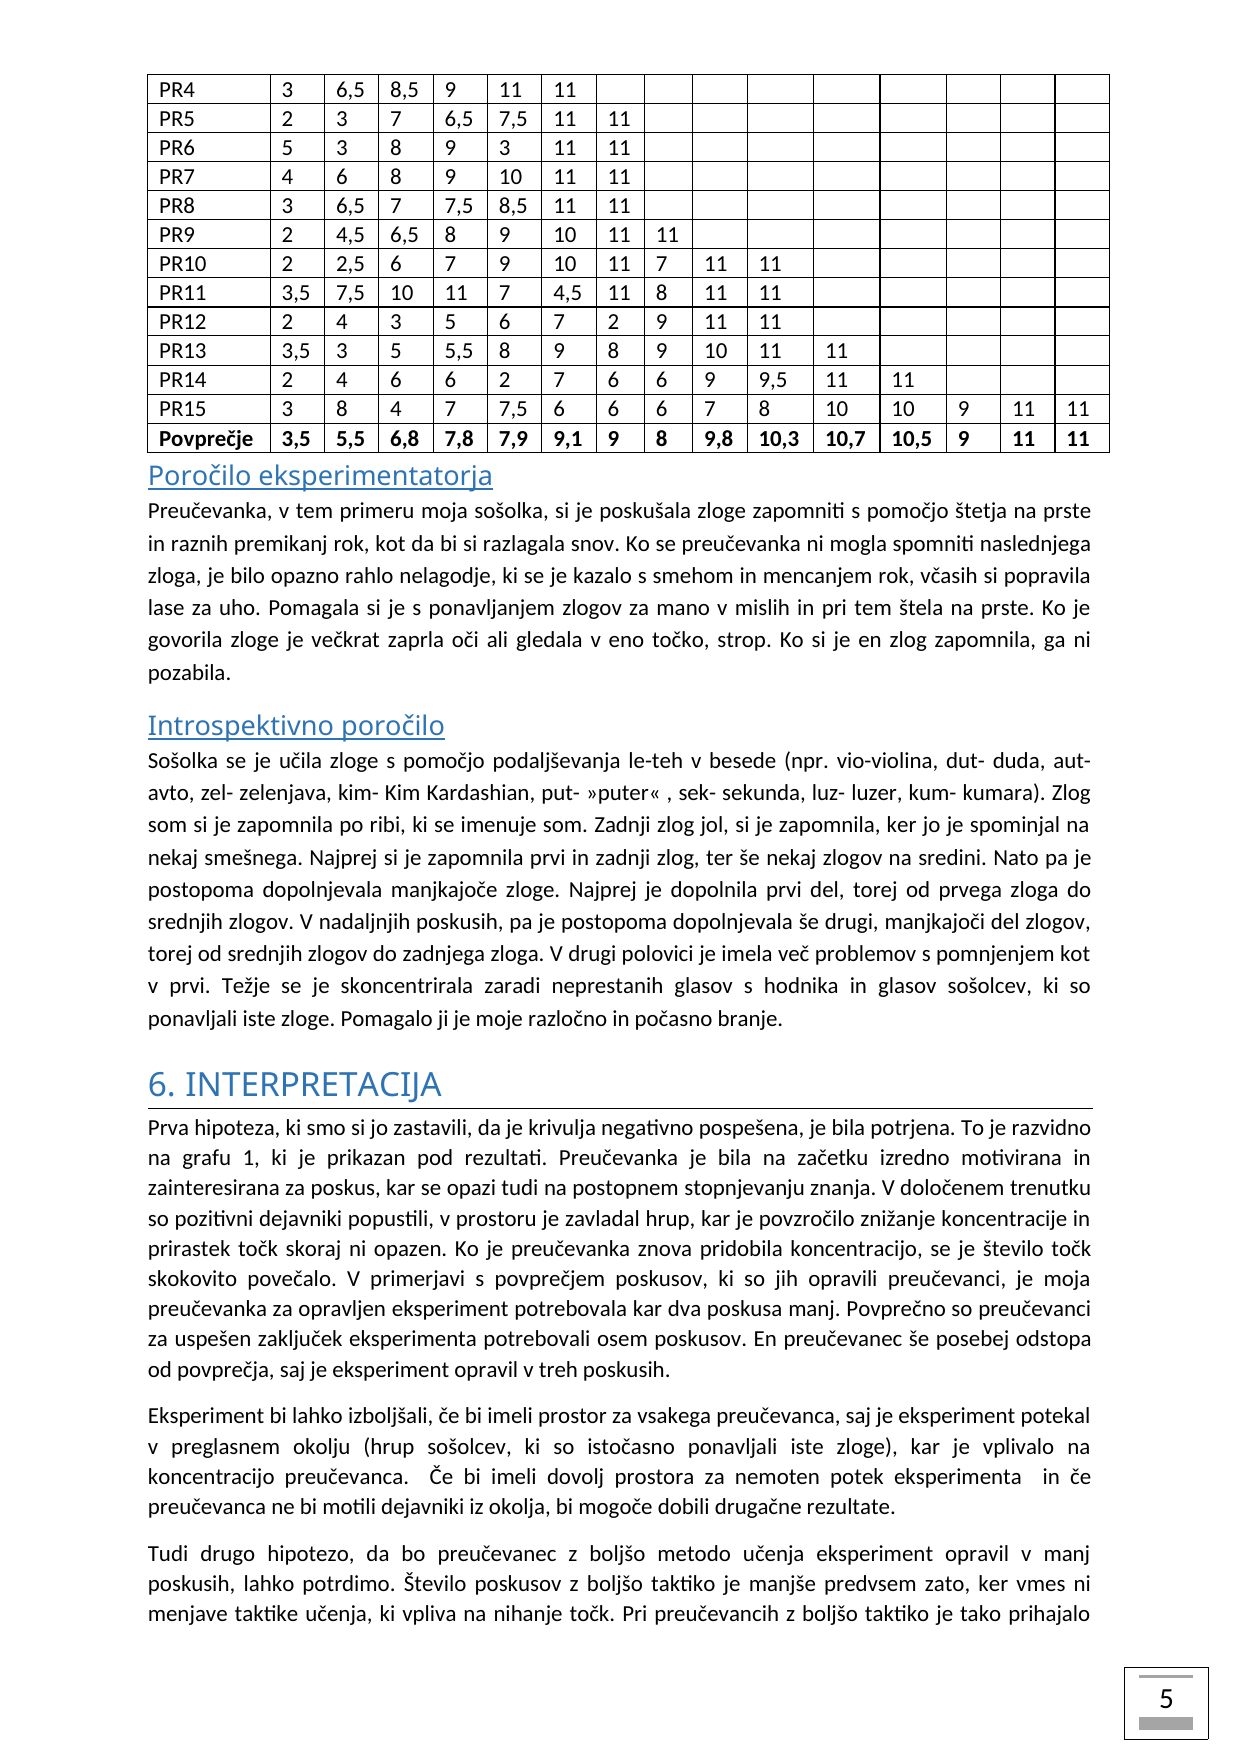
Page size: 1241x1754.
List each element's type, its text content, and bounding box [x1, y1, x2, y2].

table_cell 9 [434, 133, 487, 161]
table_cell 11 [693, 308, 747, 335]
table_cell 3 [488, 133, 541, 161]
table_cell 4 [379, 395, 433, 423]
table_cell [1001, 220, 1054, 248]
table_cell 3 [325, 133, 378, 161]
table_cell 9 [434, 162, 487, 190]
table_cell 4 [325, 308, 378, 335]
table_cell [947, 191, 1000, 219]
subtitle Introspektivno poročilo [148, 706, 1093, 743]
table_cell 7,5 [488, 395, 541, 423]
table_cell 11 [881, 366, 946, 393]
table_cell 3 [271, 75, 324, 103]
table_cell [1056, 133, 1109, 161]
table_cell 6 [645, 366, 692, 393]
table_cell [748, 191, 813, 219]
table_cell [693, 220, 747, 248]
table_cell 11 [597, 104, 644, 132]
table_cell [814, 220, 879, 248]
table_cell 10,3 [748, 424, 813, 452]
table_cell PR8 [148, 191, 270, 219]
table_cell 9 [488, 220, 541, 248]
text Sošolka se je učila zloge s pomočjo podaljševanja le-teh v besede (npr. vio-violina, dut- duda, aut- avto, zel- zelenjava, kim- Kim Kardashian, put- »puter« , sek- sekunda, luz- luzer, kum- kumara). Zlog som si je zapomnila po ribi, ki se imenuje som. Zadnji zlog jol, si je zapomnila, ker jo je spominjal na nekaj smešnega. Najprej si je zapomnila prvi in zadnji zlog, ter še nekaj zlogov na sredini. Nato pa je postopoma dopolnjevala manjkajoče zloge. Najprej je dopolnila prvi del, torej od prvega zloga do srednjih zlogov. V nadaljnjih poskusih, pa je postopoma dopolnjevala še drugi, manjkajoči del zlogov, torej od srednjih zlogov do zadnjega zloga. V drugi polovici je imela več problemov s pomnjenjem kot v prvi. Težje se je skoncentrirala zaradi neprestanih glasov s hodnika in glasov sošolcev, ki so ponavljali iste zloge. Pomagalo ji je moje razločno in počasno branje. [148, 746, 1093, 1032]
table_cell 5,5 [325, 424, 378, 452]
table_cell [881, 75, 946, 103]
table_cell 7 [542, 366, 596, 393]
subtitle INTERPRETACIJA [148, 1061, 1093, 1108]
table_cell 3,5 [271, 336, 324, 364]
table_cell 5,5 [434, 336, 487, 364]
table_cell 11 [542, 162, 596, 190]
table_cell 11 [748, 336, 813, 364]
table_cell 6 [434, 366, 487, 393]
table_cell 4,5 [542, 278, 596, 306]
table_cell PR6 [148, 133, 270, 161]
table_cell [748, 104, 813, 132]
table_cell 6 [325, 162, 378, 190]
table_cell 7 [488, 278, 541, 306]
table_cell [1001, 133, 1054, 161]
table_cell [1056, 336, 1109, 364]
table_cell [645, 104, 692, 132]
table_cell PR12 [148, 308, 270, 335]
table_cell 7 [434, 395, 487, 423]
table_cell 11 [597, 191, 644, 219]
table_cell 11 [597, 220, 644, 248]
table_cell 5 [434, 308, 487, 335]
table_cell [693, 191, 747, 219]
table_cell 9 [488, 249, 541, 277]
table_cell 2 [271, 366, 324, 393]
table_cell 10,5 [881, 424, 946, 452]
table_cell 6 [597, 366, 644, 393]
table_cell [947, 278, 1000, 306]
table_cell 11 [488, 75, 541, 103]
table_cell [814, 133, 879, 161]
table_cell [881, 162, 946, 190]
table_cell 10,7 [814, 424, 879, 452]
table_cell 7,5 [488, 104, 541, 132]
table_cell 7 [434, 249, 487, 277]
table_cell 3,5 [271, 424, 324, 452]
table_cell 2 [271, 249, 324, 277]
table_cell 8 [748, 395, 813, 423]
table_cell [1056, 75, 1109, 103]
table_cell [1001, 75, 1054, 103]
table_cell 4 [325, 366, 378, 393]
table_cell 8 [325, 395, 378, 423]
table_cell 11 [645, 220, 692, 248]
table_cell 8 [379, 162, 433, 190]
table_cell [645, 162, 692, 190]
table_cell 7,5 [325, 278, 378, 306]
table_cell [748, 220, 813, 248]
table_cell [1056, 278, 1109, 306]
table_cell 7 [379, 191, 433, 219]
table_cell 3 [325, 336, 378, 364]
table_cell [1001, 191, 1054, 219]
table_cell 8,5 [488, 191, 541, 219]
table_cell [814, 249, 879, 277]
table_cell 6,5 [434, 104, 487, 132]
table_cell 2 [271, 220, 324, 248]
table_cell 2,5 [325, 249, 378, 277]
table_cell [1056, 104, 1109, 132]
table_cell 9,5 [748, 366, 813, 393]
table_cell 3,5 [271, 278, 324, 306]
table_cell [693, 133, 747, 161]
table_cell [1001, 162, 1054, 190]
table_cell [947, 249, 1000, 277]
table_cell [1001, 308, 1054, 335]
table_cell PR14 [148, 366, 270, 393]
table_cell 8 [488, 336, 541, 364]
table_cell [814, 191, 879, 219]
table_cell 11 [1001, 424, 1054, 452]
table_cell [1001, 366, 1054, 393]
table_cell [947, 133, 1000, 161]
table_cell 10 [814, 395, 879, 423]
table_cell [947, 308, 1000, 335]
table_cell [693, 162, 747, 190]
table_cell [1001, 104, 1054, 132]
text Eksperiment bi lahko izboljšali, če bi imeli prostor za vsakega preučevanca, saj je eksperiment potekal v preglasnem okolju (hrup sošolcev, ki so istočasno ponavljali iste zloge), kar je vplivalo na koncentracijo preučevanca. Če bi imeli dovolj prostora za nemoten potek eksperimenta in če preučevanca ne bi motili dejavniki iz okolja, bi mogoče dobili drugačne rezultate. [148, 1402, 1093, 1520]
table_cell 8 [645, 424, 692, 452]
table_cell 2 [271, 308, 324, 335]
table_cell [814, 75, 879, 103]
table_cell [881, 278, 946, 306]
table_cell [1056, 191, 1109, 219]
table_cell [881, 191, 946, 219]
table_cell [947, 75, 1000, 103]
table_cell 2 [488, 366, 541, 393]
table_cell 6 [542, 395, 596, 423]
table_cell 7 [379, 104, 433, 132]
table_cell 10 [881, 395, 946, 423]
table_cell 3 [271, 191, 324, 219]
text Tudi drugo hipotezo, da bo preučevanec z boljšo metodo učenja eksperiment opravil v manj poskusih, lahko potrdimo. Število poskusov z boljšo taktiko je manjše predvsem zato, ker vmes ni menjave taktike učenja, ki vpliva na nihanje točk. Pri preučevancih z boljšo taktiko je tako prihajalo [148, 1539, 1093, 1627]
table_cell [947, 336, 1000, 364]
table_cell PR4 [148, 75, 270, 103]
table_cell 6,5 [379, 220, 433, 248]
table_cell [693, 75, 747, 103]
table_cell 7 [542, 308, 596, 335]
table_cell 11 [748, 249, 813, 277]
table_cell 11 [814, 336, 879, 364]
table_cell 6,5 [325, 191, 378, 219]
table_cell [1056, 162, 1109, 190]
table_cell 9 [947, 395, 1000, 423]
table_cell [597, 75, 644, 103]
table_cell 8 [597, 336, 644, 364]
table_cell 11 [748, 308, 813, 335]
table_cell 6 [645, 395, 692, 423]
table_cell Povprečje [148, 424, 270, 452]
table_cell 11 [814, 366, 879, 393]
table_cell [814, 162, 879, 190]
table_cell 10 [693, 336, 747, 364]
text Preučevanka, v tem primeru moja sošolka, si je poskušala zloge zapomniti s pomočjo štetja na prste in raznih premikanj rok, kot da bi si razlagala snov. Ko se preučevanka ni mogla spomniti naslednjega zloga, je bilo opazno rahlo nelagodje, ki se je kazalo s smehom in mencanjem rok, včasih si popravila lase za uho. Pomagala si je s ponavljanjem zlogov za mano v mislih in pri tem štela na prste. Ko je govorila zloge je večkrat zaprla oči ali gledala v eno točko, strop. Ko si je en zlog zapomnila, ga ni pozabila. [148, 497, 1093, 686]
table_cell PR9 [148, 220, 270, 248]
table_cell 11 [693, 278, 747, 306]
table_cell [814, 278, 879, 306]
table_cell 9,1 [542, 424, 596, 452]
table_cell 2 [271, 104, 324, 132]
table_cell 11 [1001, 395, 1054, 423]
table_cell [645, 191, 692, 219]
table_cell [1056, 366, 1109, 393]
table_cell 3 [271, 395, 324, 423]
table_cell 9 [947, 424, 1000, 452]
table_cell 11 [597, 249, 644, 277]
table_cell [1001, 336, 1054, 364]
table_cell [1001, 278, 1054, 306]
table_cell 11 [542, 133, 596, 161]
table_cell [947, 366, 1000, 393]
table_cell [814, 308, 879, 335]
table_cell 11 [1056, 424, 1109, 452]
text Prva hipoteza, ki smo si jo zastavili, da je krivulja negativno pospešena, je bila potrjena. To je razvidno na grafu 1, ki je prikazan pod rezultati. Preučevanka je bila na začetku izredno motivirana in zainteresirana za poskus, kar se opazi tudi na postopnem stopnjevanju znanja. V določenem trenutku so pozitivni dejavniki popustili, v prostoru je zavladal hrup, kar je povzročilo znižanje koncentracije in prirastek točk skoraj ni opazen. Ko je preučevanka znova pridobila koncentracijo, se je število točk skokovito povečalo. V primerjavi s povprečjem poskusov, ki so jih opravili preučevanci, je moja preučevanka za opravljen eksperiment potrebovala kar dva poskusa manj. Povprečno so preučevanci za uspešen zaključek eksperimenta potrebovali osem poskusov. En preučevanec še posebej odstopa od povprečja, saj je eksperiment opravil v treh poskusih. [148, 1113, 1093, 1383]
table_cell 9 [434, 75, 487, 103]
table_cell 9 [542, 336, 596, 364]
table_cell 6,5 [325, 75, 378, 103]
table_cell 7,8 [434, 424, 487, 452]
table_cell 9 [645, 308, 692, 335]
table_cell PR13 [148, 336, 270, 364]
table_cell 11 [693, 249, 747, 277]
table_cell 9 [597, 424, 644, 452]
table_cell 7,5 [434, 191, 487, 219]
table_cell 11 [542, 191, 596, 219]
table_cell 7,9 [488, 424, 541, 452]
table_cell 11 [597, 133, 644, 161]
table_cell 6 [379, 366, 433, 393]
table_cell 6 [597, 395, 644, 423]
subtitle Poročilo eksperimentatorja [148, 457, 1093, 494]
table_cell 10 [379, 278, 433, 306]
table_cell PR15 [148, 395, 270, 423]
table_cell 11 [597, 278, 644, 306]
table_cell [645, 75, 692, 103]
table_cell [947, 162, 1000, 190]
table_cell PR7 [148, 162, 270, 190]
table_cell 5 [379, 336, 433, 364]
table_cell 10 [542, 220, 596, 248]
table_cell [1056, 249, 1109, 277]
table_cell [947, 104, 1000, 132]
table_cell 2 [597, 308, 644, 335]
table_cell 11 [434, 278, 487, 306]
table_cell 5 [271, 133, 324, 161]
table_cell 10 [488, 162, 541, 190]
table_cell [881, 104, 946, 132]
table_cell [881, 133, 946, 161]
table_cell 11 [597, 162, 644, 190]
table_cell [881, 308, 946, 335]
table_cell [1056, 308, 1109, 335]
table_cell [947, 220, 1000, 248]
table_cell [1001, 249, 1054, 277]
table_cell [1056, 220, 1109, 248]
table_cell [881, 220, 946, 248]
table_cell 6 [488, 308, 541, 335]
table_cell 3 [379, 308, 433, 335]
table_cell 9,8 [693, 424, 747, 452]
table_cell 7 [693, 395, 747, 423]
table_cell 7 [645, 249, 692, 277]
table_cell 11 [1056, 395, 1109, 423]
table_cell PR10 [148, 249, 270, 277]
table_cell 8,5 [379, 75, 433, 103]
table_cell 8 [434, 220, 487, 248]
table_cell 9 [693, 366, 747, 393]
table_cell 8 [645, 278, 692, 306]
table_cell 8 [379, 133, 433, 161]
table_cell PR11 [148, 278, 270, 306]
table_cell PR5 [148, 104, 270, 132]
table_cell 10 [542, 249, 596, 277]
table_cell [881, 249, 946, 277]
table_cell 11 [542, 104, 596, 132]
table_cell [748, 133, 813, 161]
table_cell 3 [325, 104, 378, 132]
table_cell 4,5 [325, 220, 378, 248]
table_cell [748, 162, 813, 190]
table_cell [881, 336, 946, 364]
table_cell 4 [271, 162, 324, 190]
table_cell 9 [645, 336, 692, 364]
table_cell 6 [379, 249, 433, 277]
table_cell 6,8 [379, 424, 433, 452]
table_cell 11 [748, 278, 813, 306]
table_cell [693, 104, 747, 132]
table_cell 11 [542, 75, 596, 103]
table_cell [748, 75, 813, 103]
table_cell [814, 104, 879, 132]
table_cell [645, 133, 692, 161]
